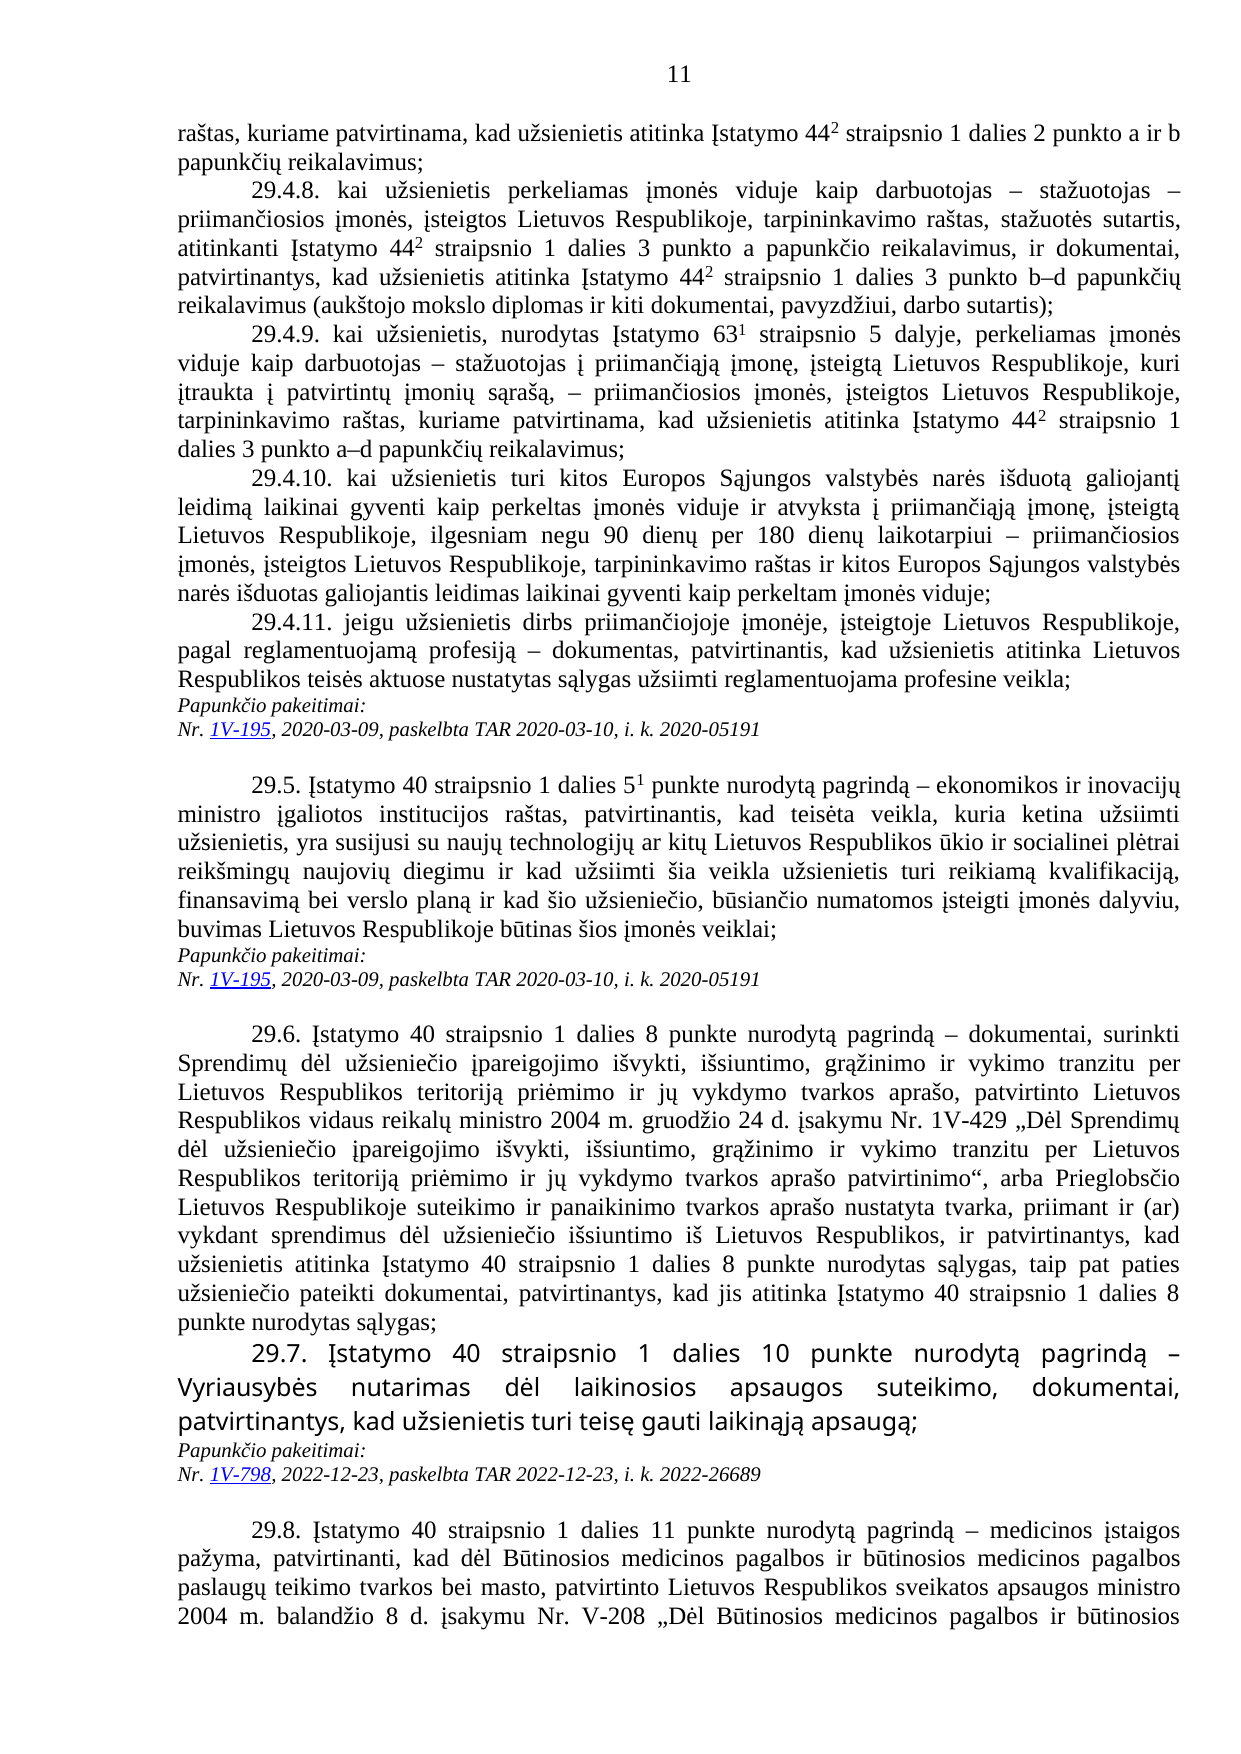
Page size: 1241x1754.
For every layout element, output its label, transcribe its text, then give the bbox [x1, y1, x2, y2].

text Papunkčio pakeitimai: [177, 693, 1181, 717]
text 29.7. Įstatymo 40 straipsnio 1 dalies 10 punkte nurodytą pagrindą – Vyriausybės nutarimas dėl laikinosios apsaugos suteikimo, dokumentai, patvirtinantys, kad užsienietis turi teisę gauti laikinąją apsaugą; [177, 1336, 1181, 1438]
text 29.4.9. kai užsienietis, nurodytas Įstatymo 631 straipsnio 5 dalyje, perkeliamas įmonės viduje kaip darbuotojas – stažuotojas į priimančiąją įmonę, įsteigtą Lietuvos Respublikoje, kuri įtraukta į patvirtintų įmonių sąrašą, – priimančiosios įmonės, įsteigtos Lietuvos Respublikoje, tarpininkavimo raštas, kuriame patvirtinama, kad užsienietis atitinka Įstatymo 442 straipsnio 1 dalies 3 punkto a–d papunkčių reikalavimus; [177, 319, 1181, 463]
text Papunkčio pakeitimai: [177, 1438, 1181, 1462]
text Nr. 1V-195, 2020-03-09, paskelbta TAR 2020-03-10, i. k. 2020-05191 [177, 967, 1181, 991]
text 29.5. Įstatymo 40 straipsnio 1 dalies 51 punkte nurodytą pagrindą – ekonomikos ir inovacijų ministro įgaliotos institucijos raštas, patvirtinantis, kad teisėta veikla, kuria ketina užsiimti užsienietis, yra susijusi su naujų technologijų ar kitų Lietuvos Respublikos ūkio ir socialinei plėtrai reikšmingų naujovių diegimu ir kad užsiimti šia veikla užsienietis turi reikiamą kvalifikaciją, finansavimą bei verslo planą ir kad šio užsieniečio, būsiančio numatomos įsteigti įmonės dalyviu, buvimas Lietuvos Respublikoje būtinas šios įmonės veiklai; [177, 770, 1181, 942]
text Nr. 1V-195, 2020-03-09, paskelbta TAR 2020-03-10, i. k. 2020-05191 [177, 717, 1181, 741]
text raštas, kuriame patvirtinama, kad užsienietis atitinka Įstatymo 442 straipsnio 1 dalies 2 punkto a ir b papunkčių reikalavimus; [177, 118, 1181, 176]
text 29.4.8. kai užsienietis perkeliamas įmonės viduje kaip darbuotojas – stažuotojas – priimančiosios įmonės, įsteigtos Lietuvos Respublikoje, tarpininkavimo raštas, stažuotės sutartis, atitinkanti Įstatymo 442 straipsnio 1 dalies 3 punkto a papunkčio reikalavimus, ir dokumentai, patvirtinantys, kad užsienietis atitinka Įstatymo 442 straipsnio 1 dalies 3 punkto b–d papunkčių reikalavimus (aukštojo mokslo diplomas ir kiti dokumentai, pavyzdžiui, darbo sutartis); [177, 176, 1181, 319]
text 29.8. Įstatymo 40 straipsnio 1 dalies 11 punkte nurodytą pagrindą – medicinos įstaigos pažyma, patvirtinanti, kad dėl Būtinosios medicinos pagalbos ir būtinosios medicinos pagalbos paslaugų teikimo tvarkos bei masto, patvirtinto Lietuvos Respublikos sveikatos apsaugos ministro 2004 m. balandžio 8 d. įsakymu Nr. V-208 „Dėl Būtinosios medicinos pagalbos ir būtinosios [177, 1515, 1181, 1630]
text Nr. 1V-798, 2022-12-23, paskelbta TAR 2022-12-23, i. k. 2022-26689 [177, 1462, 1181, 1486]
text 29.6. Įstatymo 40 straipsnio 1 dalies 8 punkte nurodytą pagrindą – dokumentai, surinkti Sprendimų dėl užsieniečio įpareigojimo išvykti, išsiuntimo, grąžinimo ir vykimo tranzitu per Lietuvos Respublikos teritoriją priėmimo ir jų vykdymo tvarkos aprašo, patvirtinto Lietuvos Respublikos vidaus reikalų ministro 2004 m. gruodžio 24 d. įsakymu Nr. 1V-429 „Dėl Sprendimų dėl užsieniečio įpareigojimo išvykti, išsiuntimo, grąžinimo ir vykimo tranzitu per Lietuvos Respublikos teritoriją priėmimo ir jų vykdymo tvarkos aprašo patvirtinimo“, arba Prieglobsčio Lietuvos Respublikoje suteikimo ir panaikinimo tvarkos aprašo nustatyta tvarka, priimant ir (ar) vykdant sprendimus dėl užsieniečio išsiuntimo iš Lietuvos Respublikos, ir patvirtinantys, kad užsienietis atitinka Įstatymo 40 straipsnio 1 dalies 8 punkte nurodytas sąlygas, taip pat paties užsieniečio pateikti dokumentai, patvirtinantys, kad jis atitinka Įstatymo 40 straipsnio 1 dalies 8 punkte nurodytas sąlygas; [177, 1019, 1181, 1336]
text 29.4.11. jeigu užsienietis dirbs priimančiojoje įmonėje, įsteigtoje Lietuvos Respublikoje, pagal reglamentuojamą profesiją – dokumentas, patvirtinantis, kad užsienietis atitinka Lietuvos Respublikos teisės aktuose nustatytas sąlygas užsiimti reglamentuojama profesine veikla; [177, 607, 1181, 693]
text 29.4.10. kai užsienietis turi kitos Europos Sąjungos valstybės narės išduotą galiojantį leidimą laikinai gyventi kaip perkeltas įmonės viduje ir atvyksta į priimančiąją įmonę, įsteigtą Lietuvos Respublikoje, ilgesniam negu 90 dienų per 180 dienų laikotarpiui – priimančiosios įmonės, įsteigtos Lietuvos Respublikoje, tarpininkavimo raštas ir kitos Europos Sąjungos valstybės narės išduotas galiojantis leidimas laikinai gyventi kaip perkeltam įmonės viduje; [177, 463, 1181, 607]
text Papunkčio pakeitimai: [177, 942, 1181, 967]
